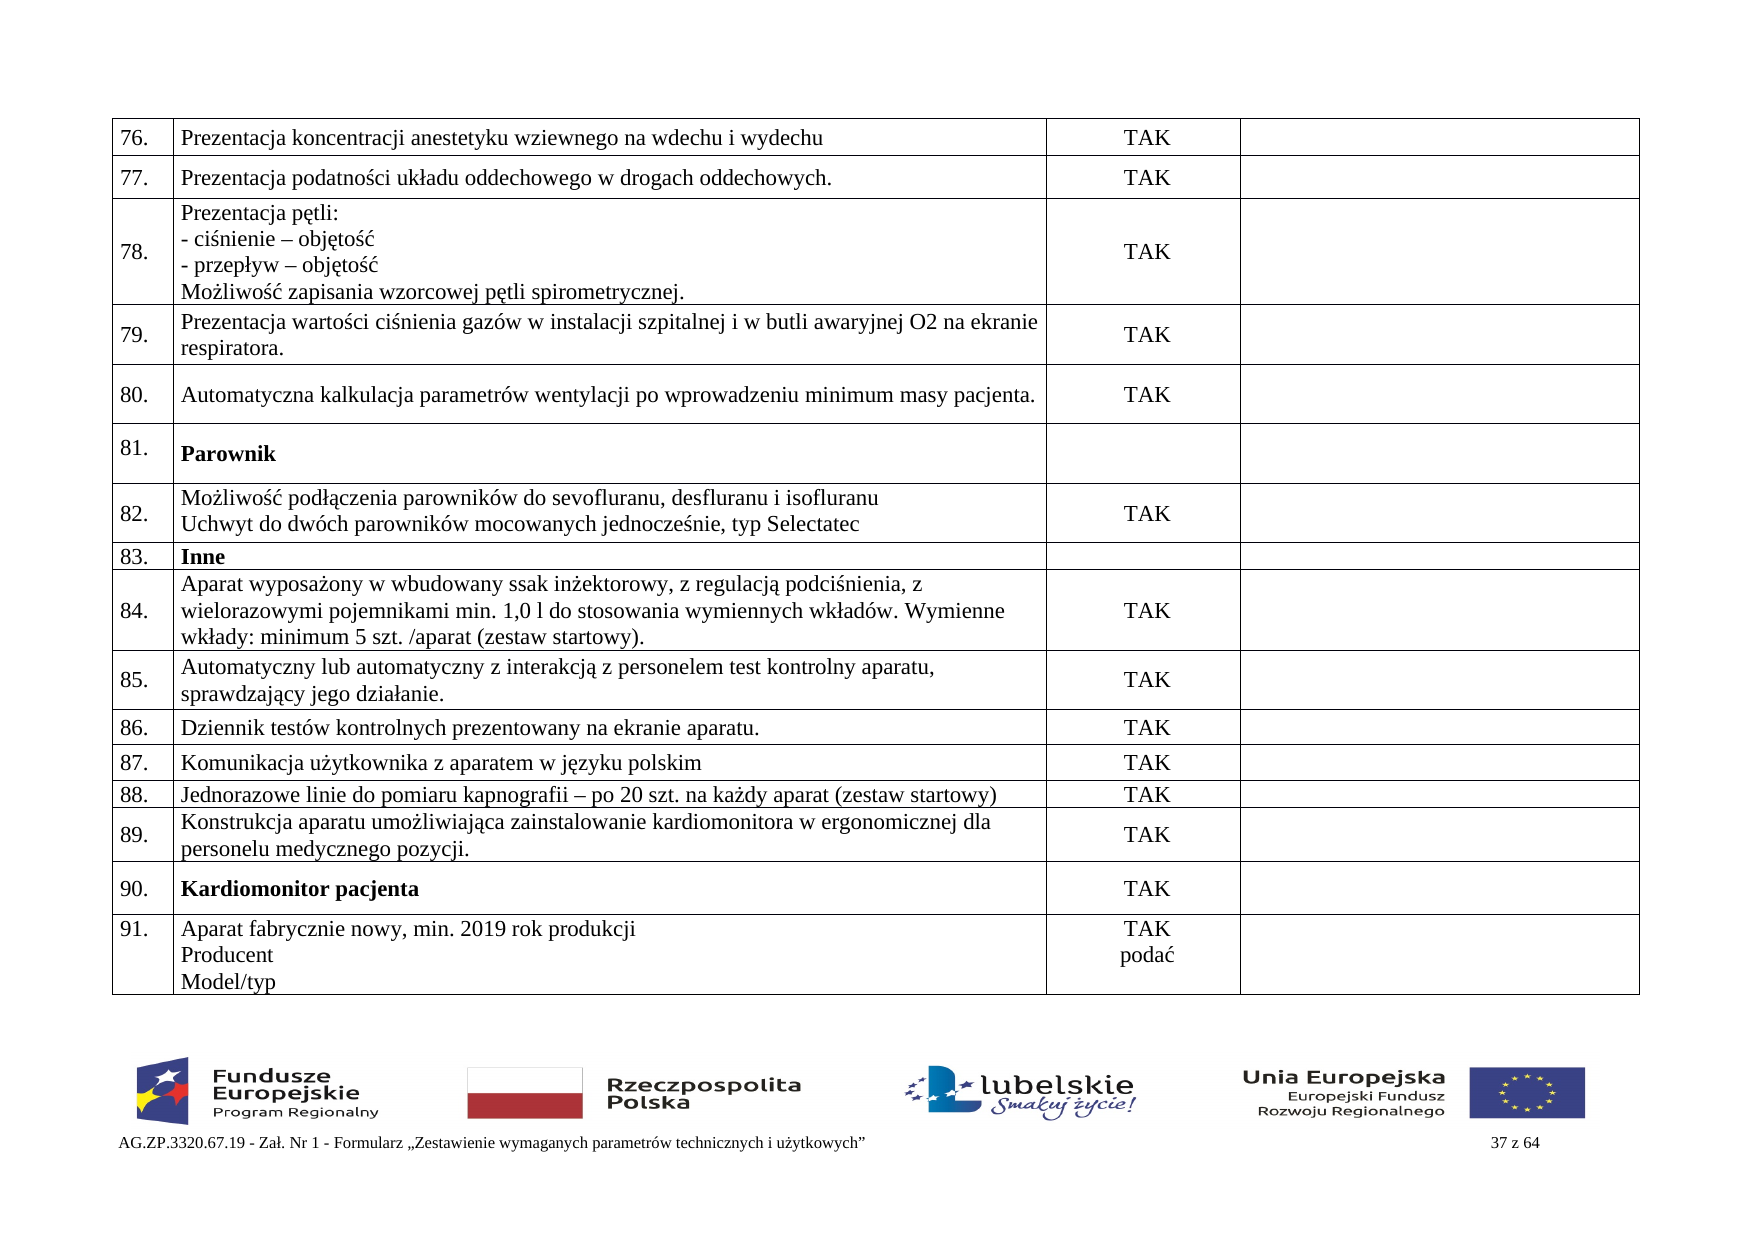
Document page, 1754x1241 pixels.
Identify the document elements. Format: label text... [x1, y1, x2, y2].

table_cell [113, 156, 173, 198]
table_cell [113, 570, 173, 649]
table_cell [113, 305, 173, 363]
table_cell Automatyczna kalkulacja parametrów wentylacji po wprowadzeniu minimum masy pacjenta. [174, 365, 1046, 423]
table_cell [1241, 543, 1639, 569]
table_cell [1241, 156, 1639, 198]
table_cell [1241, 651, 1639, 709]
table_cell [1241, 862, 1639, 914]
table_cell Prezentacja podatności układu oddechowego w drogach oddechowych. [174, 156, 1046, 198]
table_cell Dziennik testów kontrolnych prezentowany na ekranie aparatu. [174, 710, 1046, 744]
table_cell [1047, 424, 1240, 482]
table_cell TAK podać [1047, 915, 1240, 994]
table_cell TAK [1047, 199, 1240, 304]
table_cell Prezentacja wartości ciśnienia gazów w instalacji szpitalnej i w butli awaryjnej O2 na ekranie respiratora. [174, 305, 1046, 363]
table_cell TAK [1047, 808, 1240, 861]
table_cell [1241, 199, 1639, 304]
table_cell Konstrukcja aparatu umożliwiająca zainstalowanie kardiomonitora w ergonomicznej dla personelu medycznego pozycji. [174, 808, 1046, 861]
table_cell [113, 484, 173, 542]
table_cell TAK [1047, 862, 1240, 914]
table_cell [113, 915, 173, 994]
table_cell TAK [1047, 119, 1240, 155]
table_cell Kardiomonitor pacjenta [174, 862, 1046, 914]
table_cell TAK [1047, 305, 1240, 363]
table_cell Komunikacja użytkownika z aparatem w języku polskim [174, 745, 1046, 780]
table_cell [113, 710, 173, 744]
table_cell [113, 781, 173, 807]
table_cell [113, 543, 173, 569]
table_cell [1241, 424, 1639, 482]
table_cell TAK [1047, 651, 1240, 709]
table_cell Automatyczny lub automatyczny z interakcją z personelem test kontrolny aparatu, sprawdzający jego działanie. [174, 651, 1046, 709]
table_cell [113, 424, 173, 482]
table_cell [113, 651, 173, 709]
table_cell [1241, 305, 1639, 363]
table_cell Prezentacja pętli: - ciśnienie – objętość - przepływ – objętość Możliwość zapisania wzorcowej pętli spirometrycznej. [174, 199, 1046, 304]
table_cell Jednorazowe linie do pomiaru kapnografii – po 20 szt. na każdy aparat (zestaw startowy) [174, 781, 1046, 807]
table_cell [113, 745, 173, 780]
table_cell TAK [1047, 745, 1240, 780]
table_cell [113, 365, 173, 423]
table_cell Inne [174, 543, 1046, 569]
table_cell [1241, 781, 1639, 807]
table_cell [1047, 543, 1240, 569]
table_cell [1241, 484, 1639, 542]
table_cell [1241, 570, 1639, 649]
table_cell TAK [1047, 365, 1240, 423]
table_cell [113, 862, 173, 914]
table_cell Aparat fabrycznie nowy, min. 2019 rok produkcji Producent Model/typ [174, 915, 1046, 994]
table_cell [1241, 710, 1639, 744]
table_cell [1241, 119, 1639, 155]
table_cell [113, 119, 173, 155]
table_cell TAK [1047, 710, 1240, 744]
table_cell Prezentacja koncentracji anestetyku wziewnego na wdechu i wydechu [174, 119, 1046, 155]
table_cell TAK [1047, 781, 1240, 807]
table_cell TAK [1047, 156, 1240, 198]
table_cell [1241, 745, 1639, 780]
table_cell [1241, 808, 1639, 861]
table_cell Możliwość podłączenia parowników do sevofluranu, desfluranu i isofluranu Uchwyt do dwóch parowników mocowanych jednocześnie, typ Selectatec [174, 484, 1046, 542]
table_cell [1241, 365, 1639, 423]
table_cell TAK [1047, 570, 1240, 649]
table_cell [1241, 915, 1639, 994]
table_cell TAK [1047, 484, 1240, 542]
table_cell [113, 199, 173, 304]
table_cell [113, 808, 173, 861]
table_cell Parownik [174, 424, 1046, 482]
table_cell Aparat wyposażony w wbudowany ssak inżektorowy, z regulacją podciśnienia, z wielorazowymi pojemnikami min. 1,0 l do stosowania wymiennych wkładów. Wymienne wkłady: minimum 5 szt. /aparat (zestaw startowy). [174, 570, 1046, 649]
